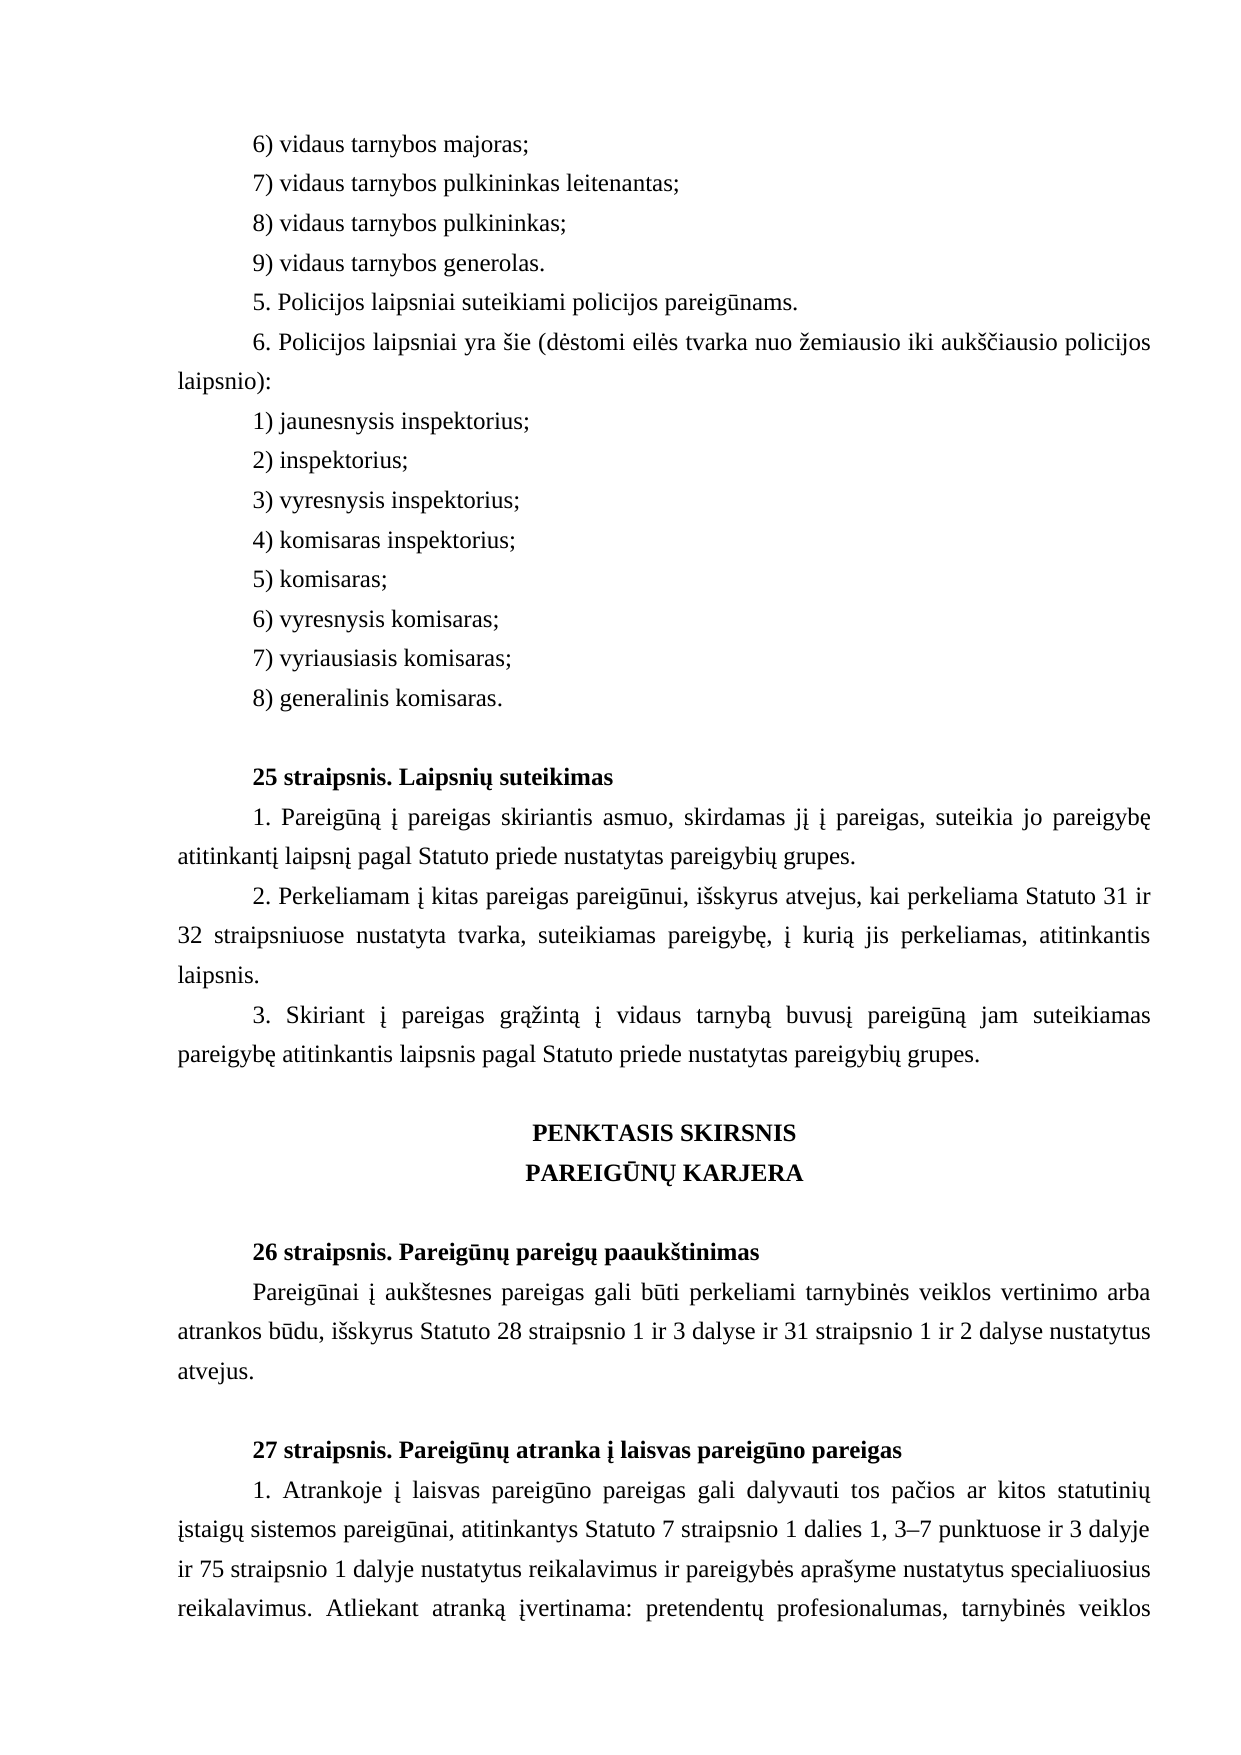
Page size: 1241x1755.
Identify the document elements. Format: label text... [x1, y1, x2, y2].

text 7) vidaus tarnybos pulkininkas leitenantas; [177, 158, 1152, 197]
text 5. Policijos laipsniai suteikiami policijos pareigūnams. [177, 276, 1152, 316]
text 3. Skiriant į pareigas grąžintą į vidaus tarnybą buvusį pareigūną jam suteikiamas pareigybę atitinkantis laipsnis pagal Statuto priede nustatytas pareigybių grupes. [177, 989, 1152, 1068]
text 8) vidaus tarnybos pulkininkas; [177, 197, 1152, 237]
text 6) vyresnysis komisaras; [177, 593, 1152, 633]
text 6) vidaus tarnybos majoras; [177, 118, 1152, 158]
text 9) vidaus tarnybos generolas. [177, 237, 1152, 276]
text 26 straipsnis. Pareigūnų pareigų paaukštinimas [177, 1226, 1152, 1266]
text 1) jaunesnysis inspektorius; [177, 395, 1152, 435]
text PENKTASIS SKIRSNIS [177, 1108, 1152, 1147]
text 8) generalinis komisaras. [177, 672, 1152, 712]
text 27 straipsnis. Pareigūnų atranka į laisvas pareigūno pareigas [177, 1424, 1152, 1464]
text PAREIGŪNŲ KARJERA [177, 1147, 1152, 1187]
text 25 straipsnis. Laipsnių suteikimas [177, 751, 1152, 791]
text 6. Policijos laipsniai yra šie (dėstomi eilės tvarka nuo žemiausio iki aukščiausio policijos laipsnio): [177, 316, 1152, 395]
text 4) komisaras inspektorius; [177, 514, 1152, 553]
text 7) vyriausiasis komisaras; [177, 633, 1152, 672]
text 5) komisaras; [177, 553, 1152, 593]
text 1. Pareigūną į pareigas skiriantis asmuo, skirdamas jį į pareigas, suteikia jo pareigybę atitinkantį laipsnį pagal Statuto priede nustatytas pareigybių grupes. [177, 791, 1152, 870]
text 2. Perkeliamam į kitas pareigas pareigūnui, išskyrus atvejus, kai perkeliama Statuto 31 ir 32 straipsniuose nustatyta tvarka, suteikiamas pareigybę, į kurią jis perkeliamas, atitinkantis laipsnis. [177, 870, 1152, 989]
text 2) inspektorius; [177, 435, 1152, 474]
text 1. Atrankoje į laisvas pareigūno pareigas gali dalyvauti tos pačios ar kitos statutinių įstaigų sistemos pareigūnai, atitinkantys Statuto 7 straipsnio 1 dalies 1, 3–7 punktuose ir 3 dalyje ir 75 straipsnio 1 dalyje nustatytus reikalavimus ir pareigybės aprašyme nustatytus specialiuosius reikalavimus. Atliekant atranką įvertinama: pretendentų profesionalumas, tarnybinės veiklos [177, 1464, 1152, 1622]
text Pareigūnai į aukštesnes pareigas gali būti perkeliami tarnybinės veiklos vertinimo arba atrankos būdu, išskyrus Statuto 28 straipsnio 1 ir 3 dalyse ir 31 straipsnio 1 ir 2 dalyse nustatytus atvejus. [177, 1266, 1152, 1385]
text 3) vyresnysis inspektorius; [177, 474, 1152, 514]
